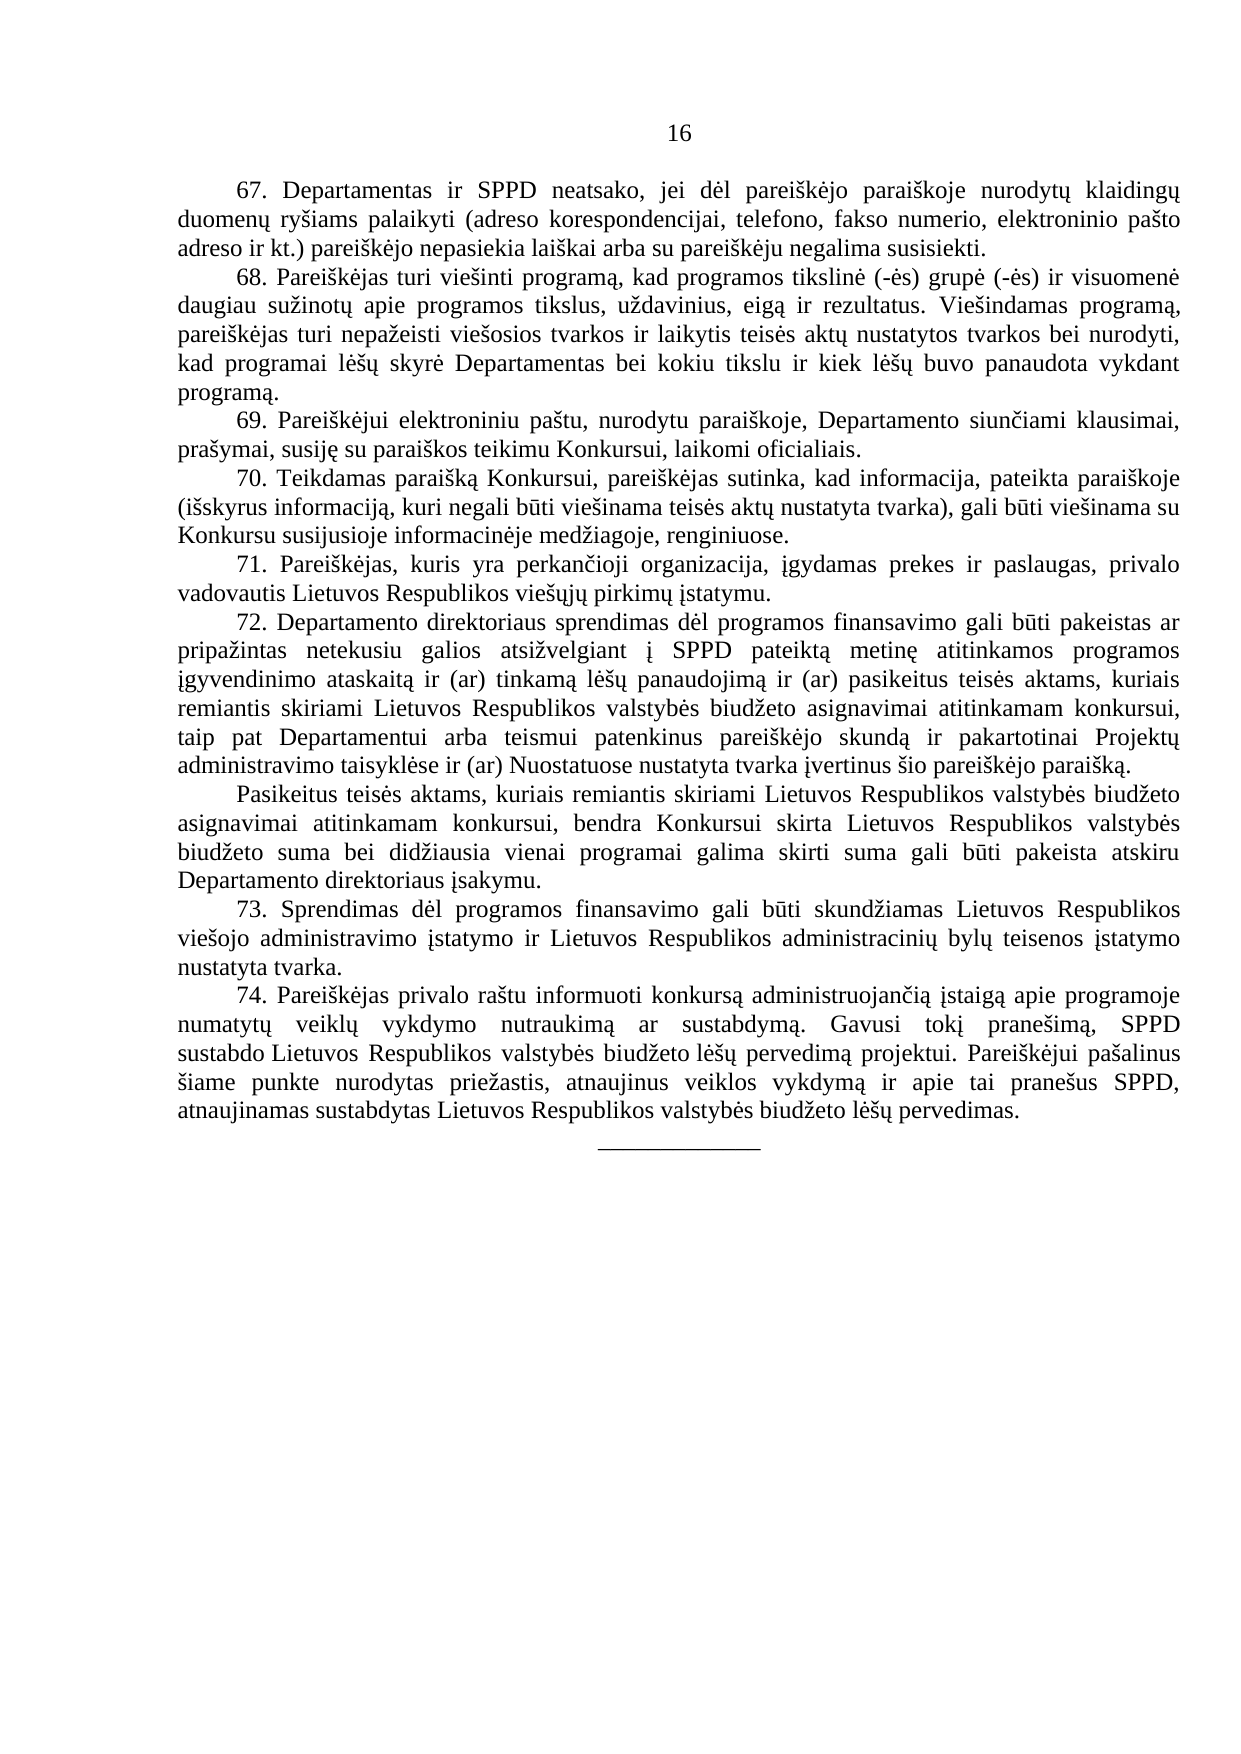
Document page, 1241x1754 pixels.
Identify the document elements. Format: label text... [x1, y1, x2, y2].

text _____________ [177, 1124, 1181, 1153]
text 70. Teikdamas paraišką Konkursui, pareiškėjas sutinka, kad informacija, pateikta paraiškoje (išskyrus informaciją, kuri negali būti viešinama teisės aktų nustatyta tvarka), gali būti viešinama su Konkursu susijusioje informacinėje medžiagoje, renginiuose. [177, 463, 1181, 549]
text 73. Sprendimas dėl programos finansavimo gali būti skundžiamas Lietuvos Respublikos viešojo administravimo įstatymo ir Lietuvos Respublikos administracinių bylų teisenos įstatymo nustatyta tvarka. [177, 894, 1181, 981]
text 71. Pareiškėjas, kuris yra perkančioji organizacija, įgydamas prekes ir paslaugas, privalo vadovautis Lietuvos Respublikos viešųjų pirkimų įstatymu. [177, 549, 1181, 607]
text Pasikeitus teisės aktams, kuriais remiantis skiriami Lietuvos Respublikos valstybės biudžeto asignavimai atitinkamam konkursui, bendra Konkursui skirta Lietuvos Respublikos valstybės biudžeto suma bei didžiausia vienai programai galima skirti suma gali būti pakeista atskiru Departamento direktoriaus įsakymu. [177, 779, 1181, 894]
text 67. Departamentas ir SPPD neatsako, jei dėl pareiškėjo paraiškoje nurodytų klaidingų duomenų ryšiams palaikyti (adreso korespondencijai, telefono, fakso numerio, elektroninio pašto adreso ir kt.) pareiškėjo nepasiekia laiškai arba su pareiškėju negalima susisiekti. [177, 176, 1181, 262]
text 72. Departamento direktoriaus sprendimas dėl programos finansavimo gali būti pakeistas ar pripažintas netekusiu galios atsižvelgiant į SPPD pateiktą metinę atitinkamos programos įgyvendinimo ataskaitą ir (ar) tinkamą lėšų panaudojimą ir (ar) pasikeitus teisės aktams, kuriais remiantis skiriami Lietuvos Respublikos valstybės biudžeto asignavimai atitinkamam konkursui, taip pat Departamentui arba teismui patenkinus pareiškėjo skundą ir pakartotinai Projektų administravimo taisyklėse ir (ar) Nuostatuose nustatyta tvarka įvertinus šio pareiškėjo paraišką. [177, 607, 1181, 779]
text 68. Pareiškėjas turi viešinti programą, kad programos tikslinė (-ės) grupė (-ės) ir visuomenė daugiau sužinotų apie programos tikslus, uždavinius, eigą ir rezultatus. Viešindamas programą, pareiškėjas turi nepažeisti viešosios tvarkos ir laikytis teisės aktų nustatytos tvarkos bei nurodyti, kad programai lėšų skyrė Departamentas bei kokiu tikslu ir kiek lėšų buvo panaudota vykdant programą. [177, 262, 1181, 406]
text 69. Pareiškėjui elektroniniu paštu, nurodytu paraiškoje, Departamento siunčiami klausimai, prašymai, susiję su paraiškos teikimu Konkursui, laikomi oficialiais. [177, 406, 1181, 463]
text 74. Pareiškėjas privalo raštu informuoti konkursą administruojančią įstaigą apie programoje numatytų veiklų vykdymo nutraukimą ar sustabdymą. Gavusi tokį pranešimą, SPPD sustabdo Lietuvos Respublikos valstybės biudžeto lėšų pervedimą projektui. Pareiškėjui pašalinus šiame punkte nurodytas priežastis, atnaujinus veiklos vykdymą ir apie tai pranešus SPPD, atnaujinamas sustabdytas Lietuvos Respublikos valstybės biudžeto lėšų pervedimas. [177, 981, 1181, 1124]
